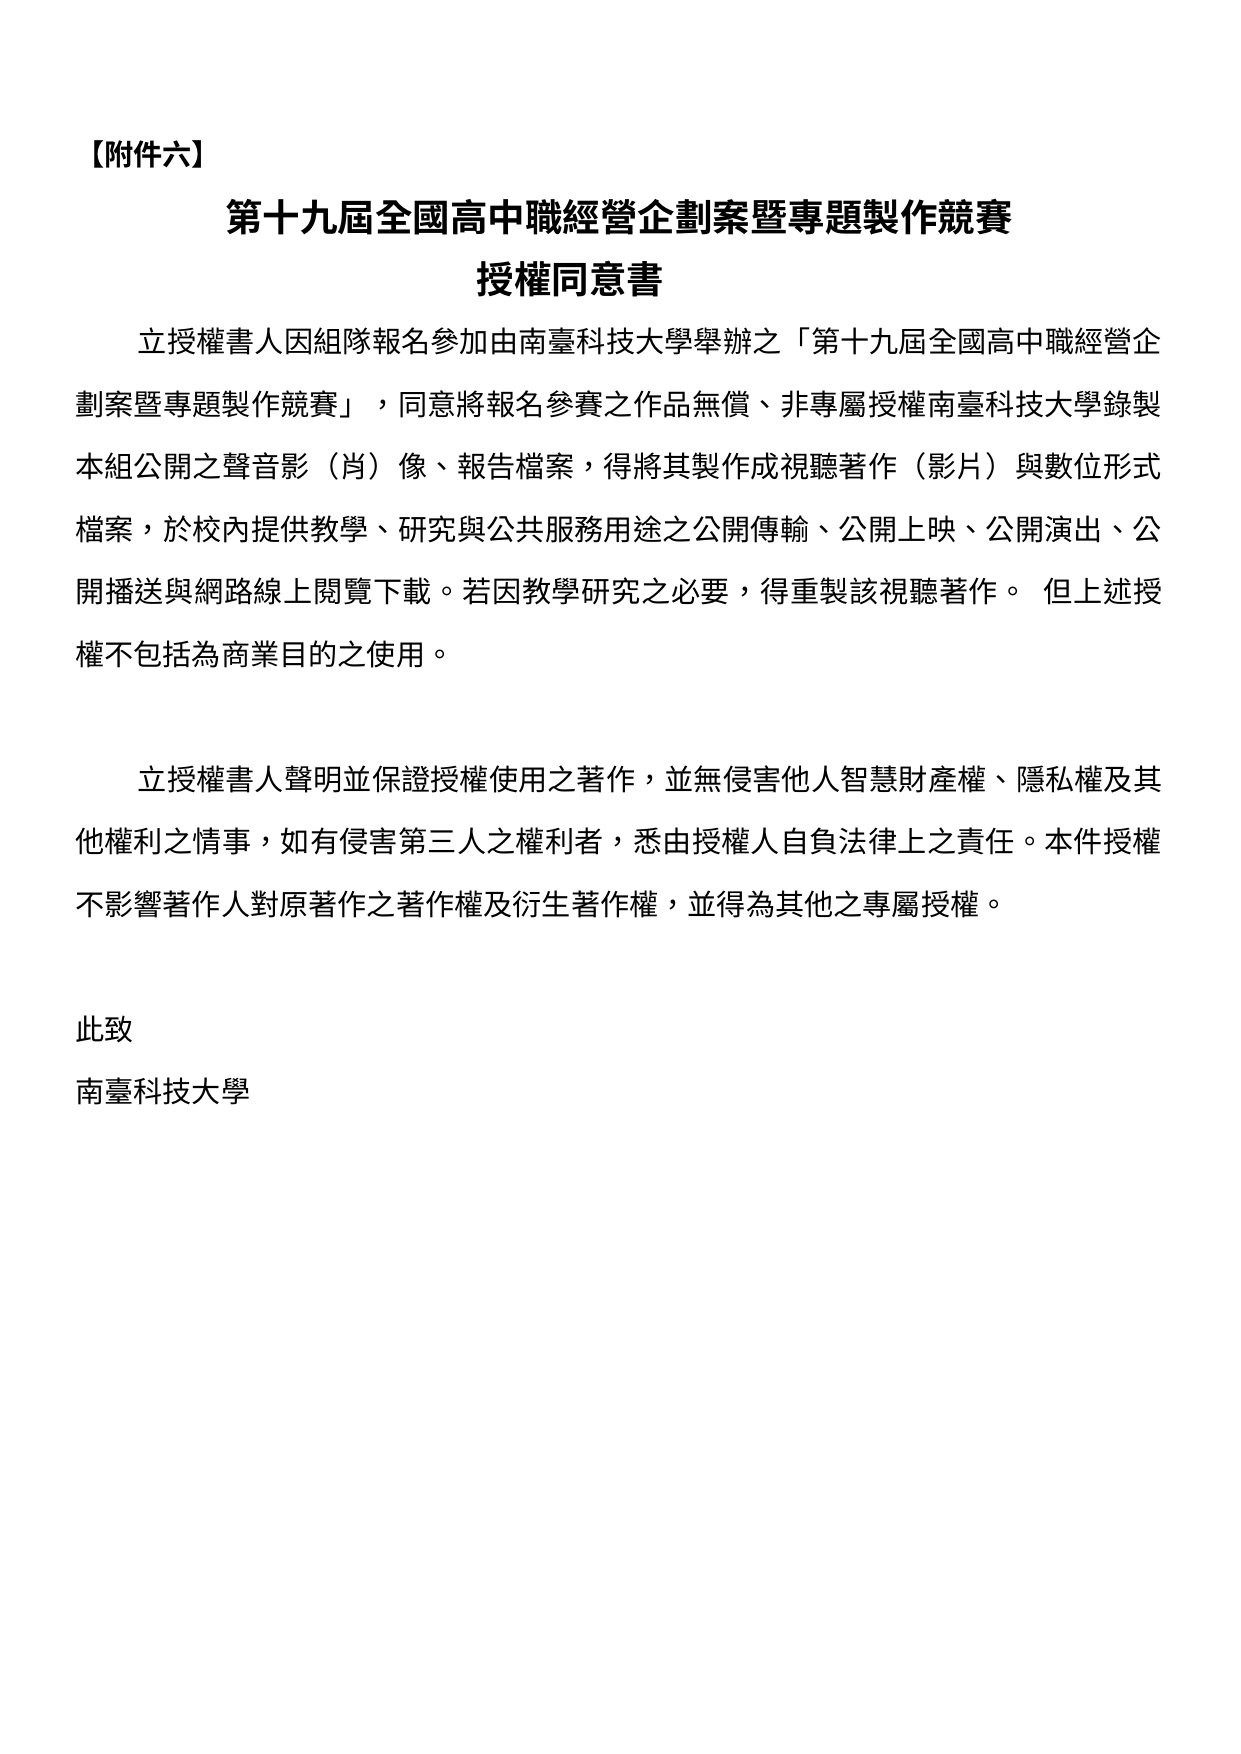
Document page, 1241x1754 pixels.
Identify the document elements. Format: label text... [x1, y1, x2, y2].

text 立授權書人聲明並保證授權使用之著作，並無侵害他人智慧財產權、隱私權及其他權利之情事，如有侵害第三人之權利者，悉由授權人自負法律上之責任。本件授權不影響著作人對原著作之著作權及衍生著作權，並得為其他之專屬授權。 [75, 736, 1162, 923]
text 第十九屆全國高中職經營企劃案暨專題製作競賽 [75, 173, 1162, 236]
text 此致 [75, 986, 1065, 1048]
text 立授權書人因組隊報名參加由南臺科技大學舉辦之「第十九屆全國高中職經營企劃案暨專題製作競賽」，同意將報名參賽之作品無償、非專屬授權南臺科技大學錄製本組公開之聲音影（肖）像、報告檔案，得將其製作成視聽著作（影片）與數位形式檔案，於校內提供教學、研究與公共服務用途之公開傳輸、公開上映、公開演出、公開播送與網路線上閱覽下載。若因教學研究之必要，得重製該視聽著作。 但上述授權不包括為商業目的之使用。 [75, 298, 1162, 673]
text 【附件六】 [75, 111, 1165, 173]
text 授權同意書 [75, 236, 1065, 298]
text 南臺科技大學 [75, 1048, 1065, 1111]
